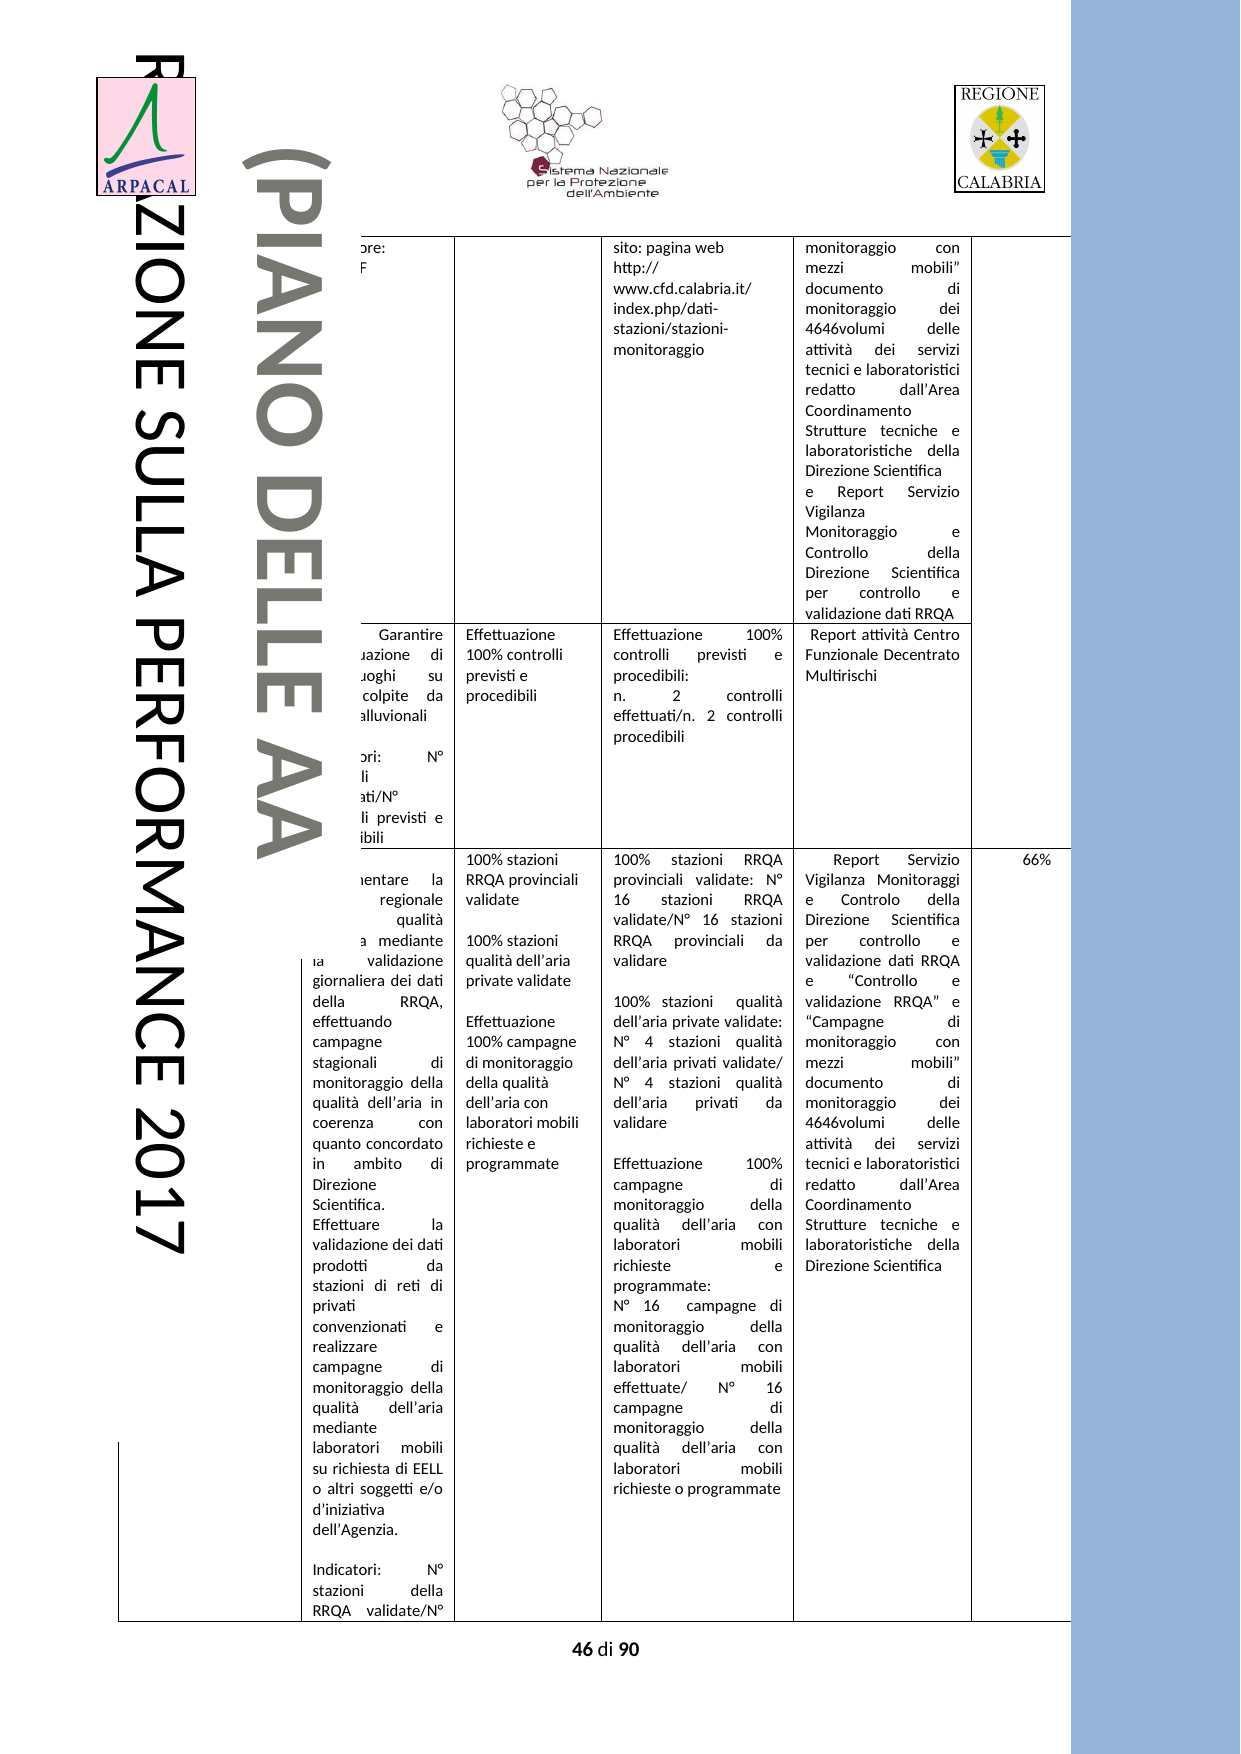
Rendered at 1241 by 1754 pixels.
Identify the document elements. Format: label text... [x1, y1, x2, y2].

table_cell [972, 237, 1071, 848]
table_cell Target: Predisposizione del catalogo rete di monitoraggio regionale Indicatore: ON/OFF [361, 237, 454, 623]
table_cell Report attività Centro Funzionale Decentrato Multirischi [794, 624, 971, 848]
table_cell sito: pagina web http://www.cfd.calabria.it/index.php/dati-stazioni/stazioni-monitoraggio [602, 237, 793, 623]
table_cell [455, 237, 601, 623]
table_cell 2.1.4 Garantire il monitoraggio della qualità dell’aria [119, 959, 301, 1621]
table_cell 100% stazioni RRQA provinciali validate: N° 16 stazioni RRQA validate/N° 16 stazioni RRQA provinciali da validare 100% stazioni qualità dell’aria private validate: N° 4 stazioni qualità dell’aria privati validate/ N° 4 stazioni qualità dell’aria privati da validare Effettuazione 100% campagne di monitoraggio della qualità dell’aria con laboratori mobili richieste e programmate: N° 16 campagne di monitoraggio della qualità dell’aria con laboratori mobili effettuate/ N° 16 campagne di monitoraggio della qualità dell’aria con laboratori mobili richieste o programmate [602, 849, 793, 1621]
table_cell 66% [972, 849, 1071, 1621]
table_cell 100% stazioni RRQA provinciali validate 100% stazioni qualità dell’aria private validate Effettuazione 100% campagne di monitoraggio della qualità dell’aria con laboratori mobili richieste e programmate [455, 849, 601, 1621]
table_cell Target: Garantire l’effettuazione di sopralluoghi su zone colpite da eventi alluvionali Indicatori: N° controlli effettuati/N° controlli previsti e procedibili [361, 624, 454, 848]
table_cell Target: Implementare la rete regionale della qualità dell’aria mediante la validazione giornaliera dei dati della RRQA, effettuando campagne stagionali di monitoraggio della qualità dell’aria in coerenza con quanto concordato in ambito di Direzione Scientifica. Effettuare la validazione dei dati prodotti da stazioni di reti di privati convenzionati e realizzare campagne di monitoraggio della qualità dell’aria mediante laboratori mobili su richiesta di EELL o altri soggetti e/o d’iniziativa dell’Agenzia. Indicatori: N° stazioni della RRQA validate/N° di stazioni RRQA provinciali da validare N° stazioni qualità dell’aria privati validate/ N° stazioni qualità dell’aria privati da validare N° campagne di monitoraggio della qualità dell’aria con laboratori mobili effettuate/ N° campagne di monitoraggio della qualità dell’aria con laboratori mobili richieste o programmate [302, 849, 454, 1621]
table_cell Effettuazione 100% controlli previsti e procedibili: n. 2 controlli effettuati/n. 2 controlli procedibili [602, 624, 793, 848]
table_cell Report attività Centro Funzionale Decentrato Multirischi e “Controllo e validazione RRQA” e “Campagne di monitoraggio con mezzi mobili” documento di monitoraggio dei 11volumi delle attività dei servizi tecnici e laboratoristici redatto dall’Area Coordinamento Strutture tecniche e laboratoristiche della Direzione Scientifica e Report Servizio Vigilanza Monitoraggio e Controllo della Direzione Scientifica per controllo e validazione dati RRQA [794, 237, 971, 623]
table_cell Effettuazione 100% controlli previsti e procedibili [455, 624, 601, 848]
table_cell Report Servizio Vigilanza Monitoraggi e Controlo della Direzione Scientifica per controllo e validazione dati RRQA e “Controllo e validazione RRQA” e “Campagne di monitoraggio con mezzi mobili” documento di monitoraggio dei 11volumi delle attività dei servizi tecnici e laboratoristici redatto dall’Area Coordinamento Strutture tecniche e laboratoristiche della Direzione Scientifica [794, 849, 971, 1621]
